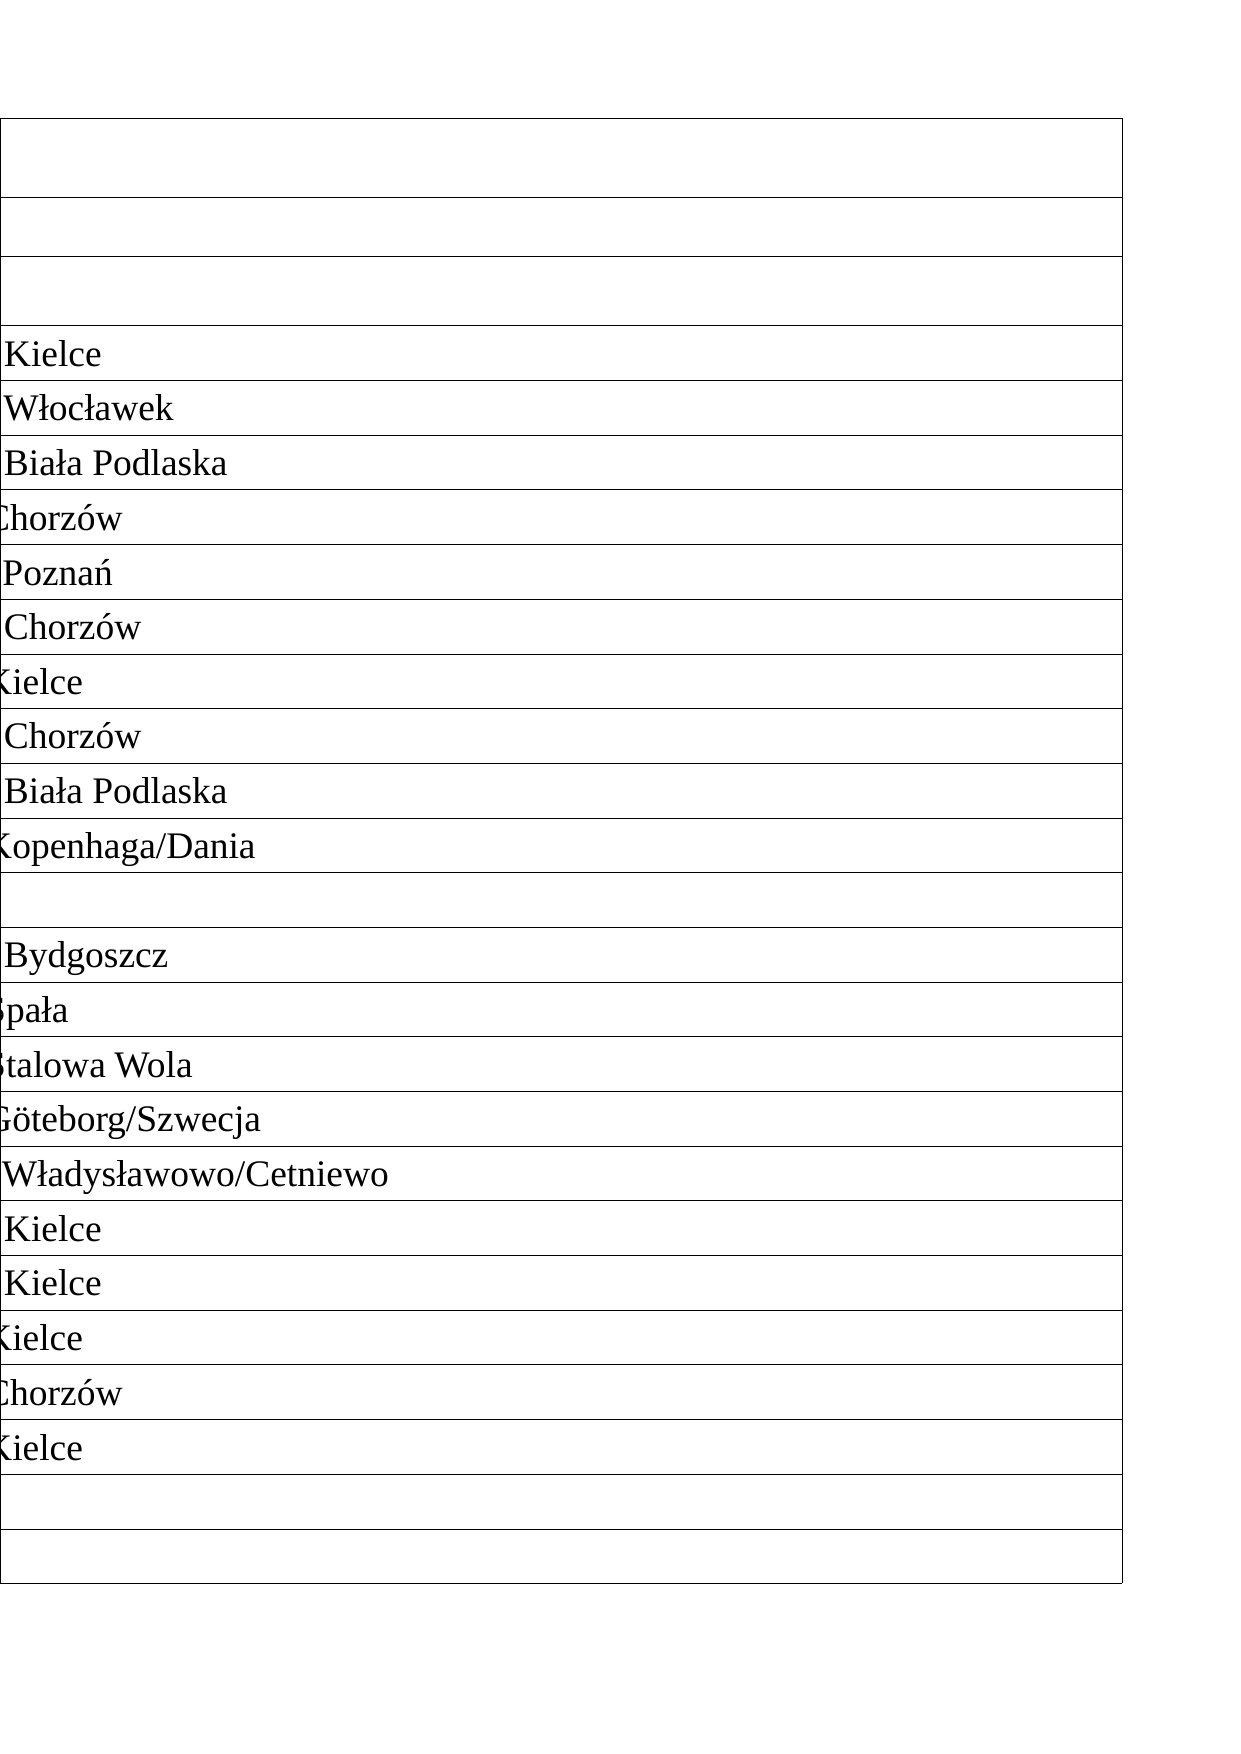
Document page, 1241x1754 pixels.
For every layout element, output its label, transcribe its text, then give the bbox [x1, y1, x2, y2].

table_cell 20.06.2020 Chorzów [1, 709, 1122, 763]
table_cell [1, 873, 1122, 927]
table_cell 4 kg [1, 198, 1122, 256]
table_cell 7.06.2023 Kopenhaga/Dania [1, 819, 1122, 872]
table_cell 1.05.2021 Kielce [1, 1420, 1122, 1474]
table_header Rzut młotem kobiet [1, 119, 1122, 197]
table_cell 27.06.2020 Kielce [1, 1256, 1122, 1310]
table_cell 7.05.2022 Kielce [1, 1311, 1122, 1364]
table_cell 6.09.2020 Chorzów [1, 490, 1122, 544]
table_cell * - w drugiej rubryce miejsce zajęte w konkursie [1, 1475, 1122, 1528]
table_cell 28.08.2020 Włocławek [1, 381, 1122, 435]
table_cell 8.08.2020 Spała [1, 983, 1122, 1036]
table_cell 10.06.2023 Biała Podlaska [1, 764, 1122, 817]
table_cell 12.06.2021 Biała Podlaska [1, 436, 1122, 489]
table_cell 22.03.2024 Kielce [1, 1201, 1122, 1255]
table_cell 5.06.2022 Chorzów [1, 1365, 1122, 1419]
table_cell 20 najlepszych wyników w historii [1, 257, 1122, 325]
table_cell 5.06.2021 Stalowa Wola [1, 1037, 1122, 1091]
table_cell 30.06.2021 Bydgoszcz [1, 928, 1122, 982]
table_cell [1, 1530, 1122, 1583]
table_cell 25.08.2020 Chorzów [1, 600, 1122, 653]
table_cell 11.07.2021 Władysławowo/Cetniewo [1, 1147, 1122, 1200]
table_cell 11.09.2020 Poznań [1, 545, 1122, 599]
table_cell 9.05.2021 Kielce [1, 655, 1122, 708]
table_cell 2.06.2021 Göteborg/Szwecja [1, 1092, 1122, 1146]
table_cell 16.08.2020 Kielce [1, 326, 1122, 380]
